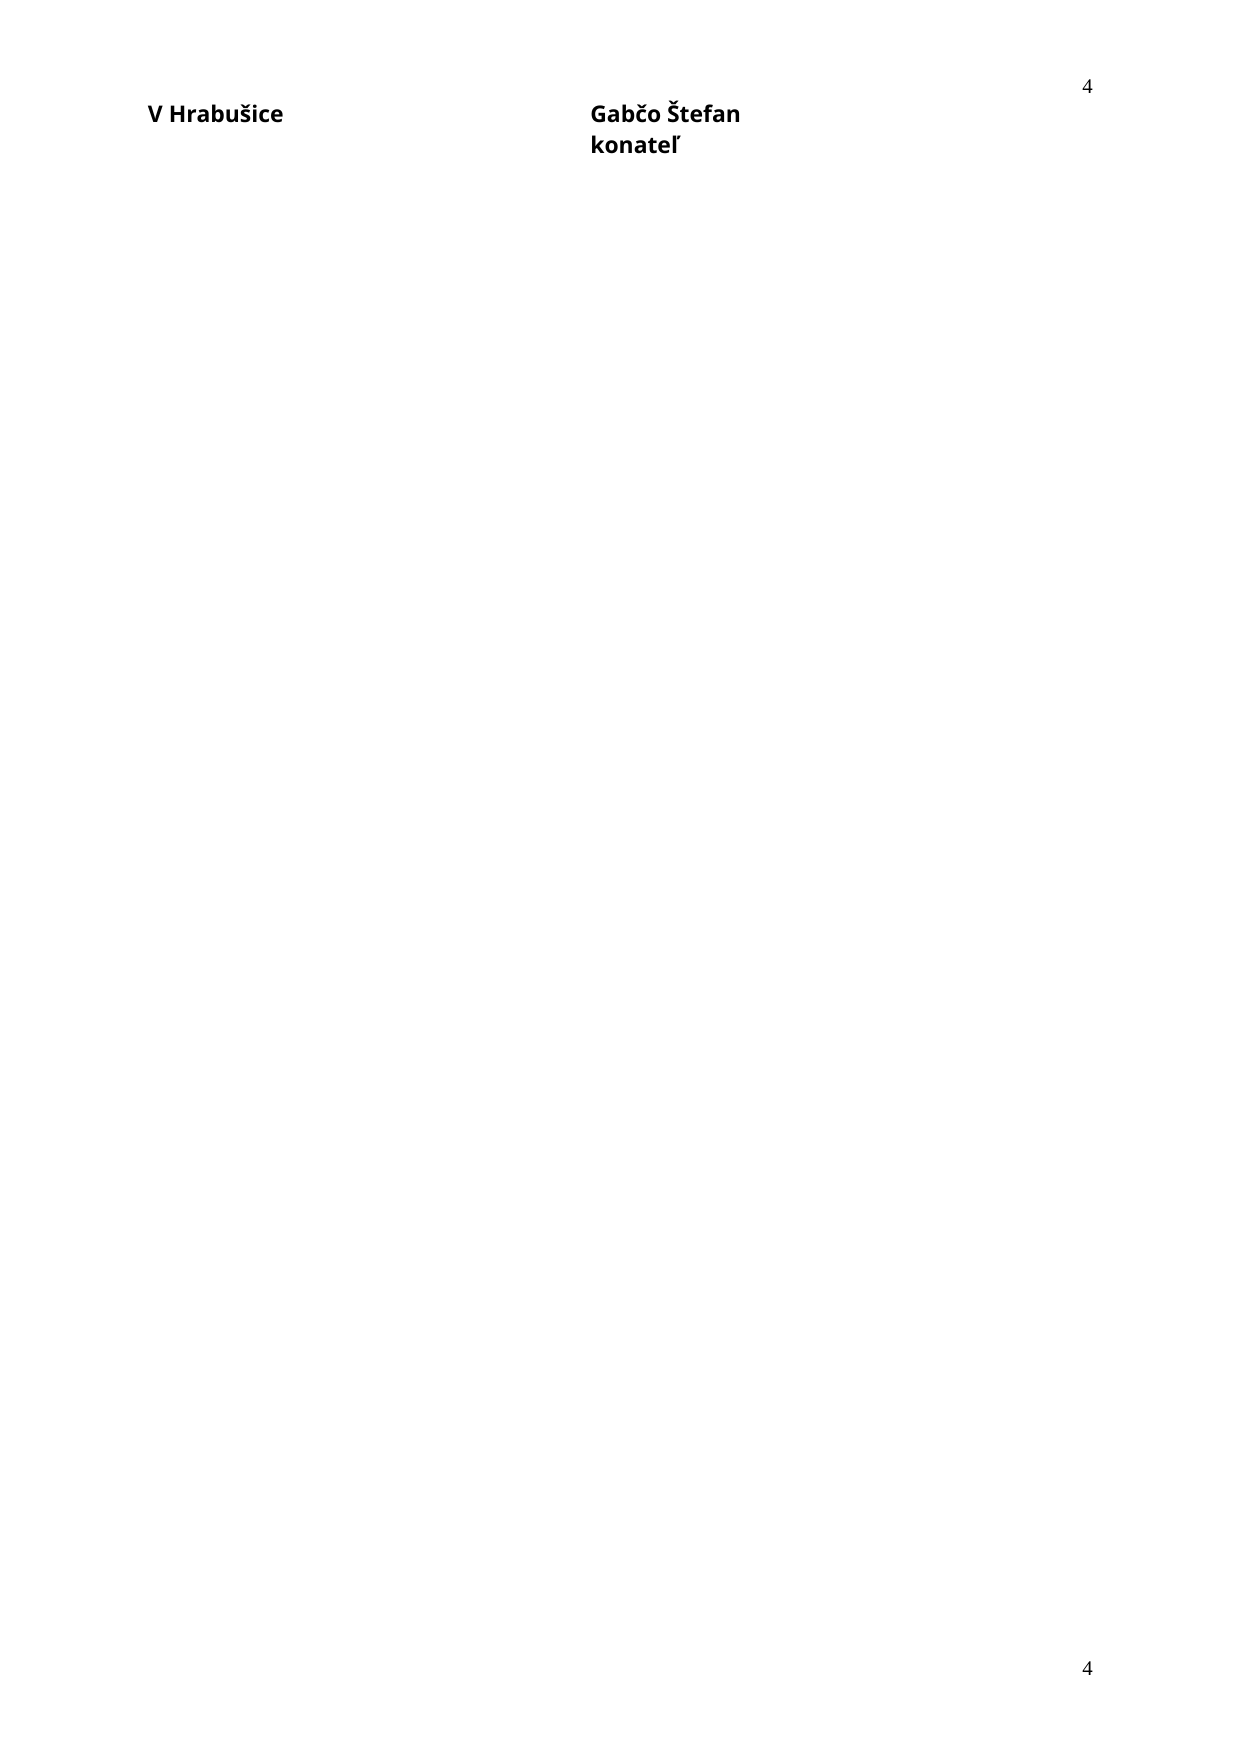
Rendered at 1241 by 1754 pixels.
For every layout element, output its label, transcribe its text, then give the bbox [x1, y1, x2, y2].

text V Hrabušice Gabčo Štefan konateľ [148, 98, 1093, 160]
